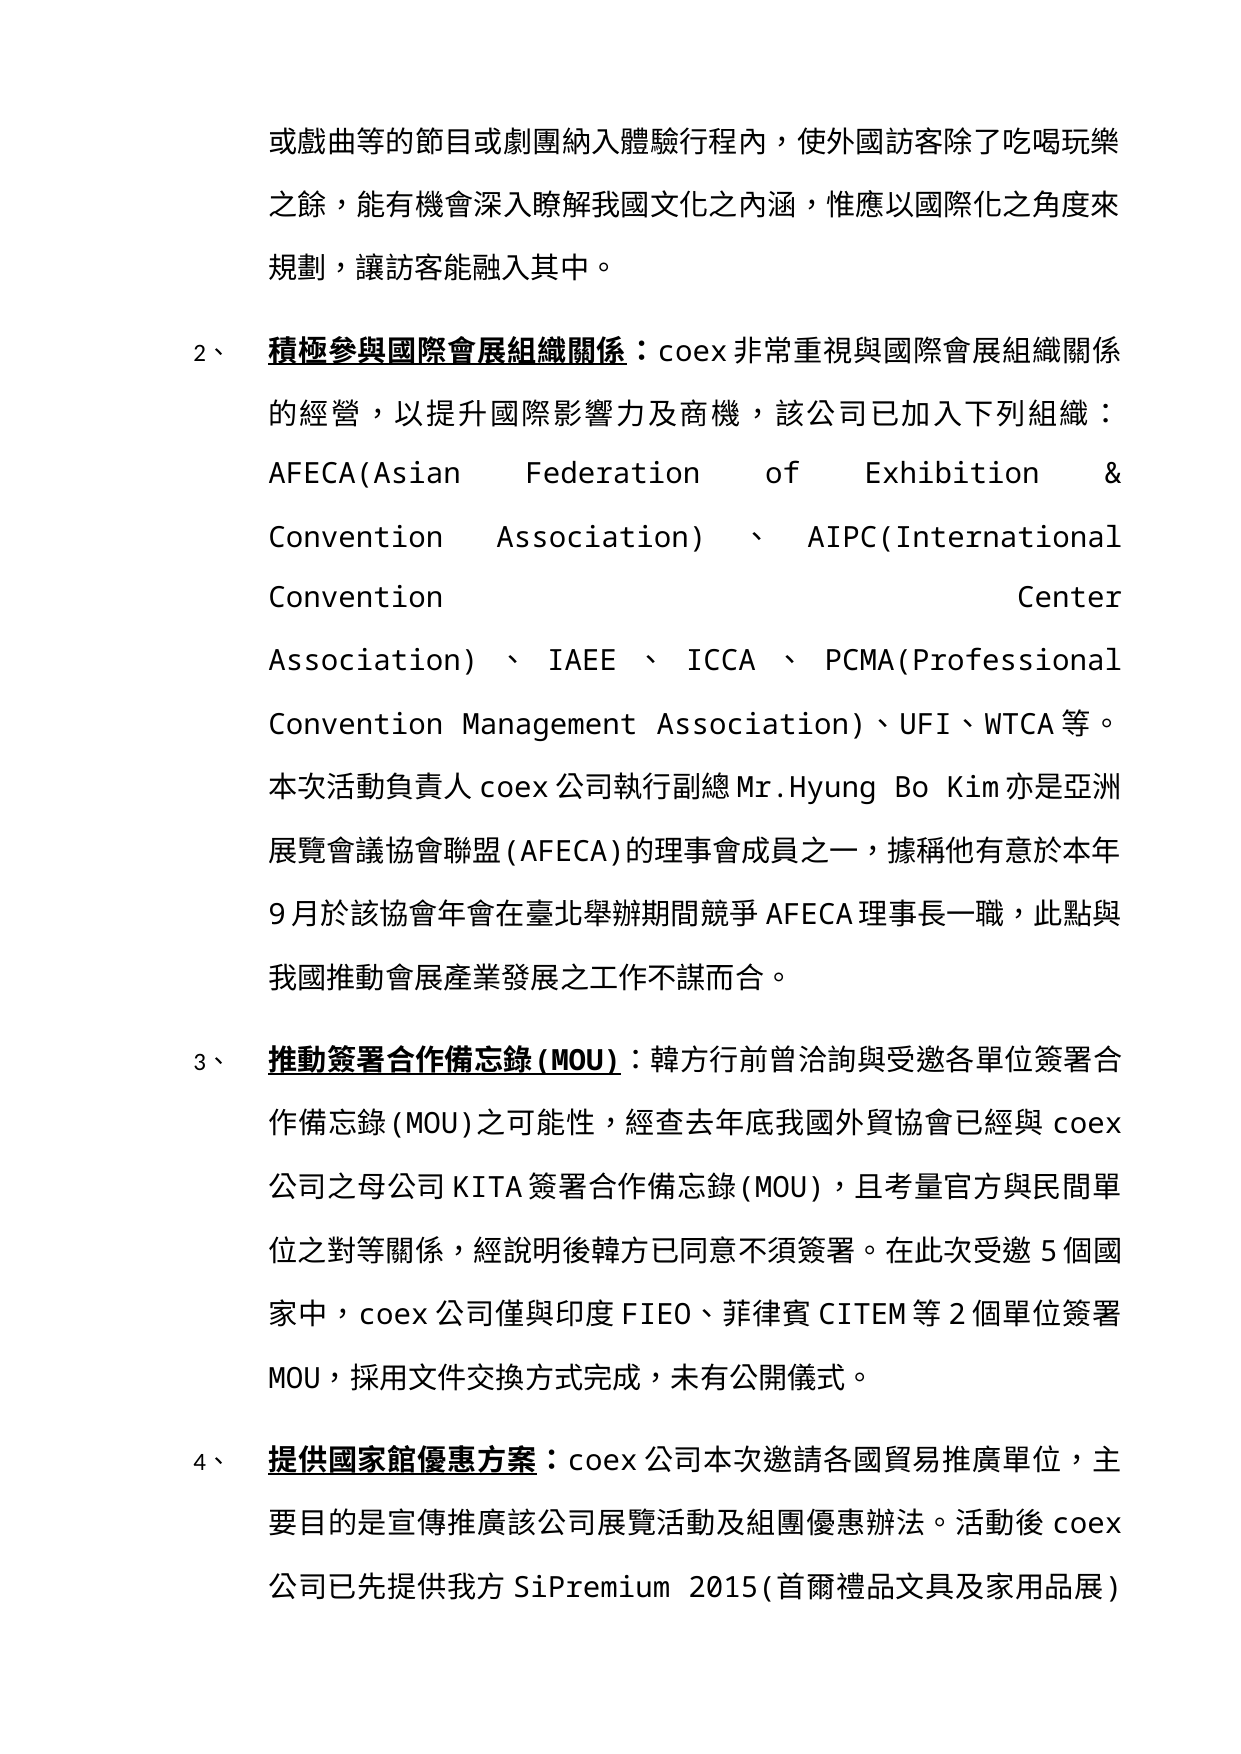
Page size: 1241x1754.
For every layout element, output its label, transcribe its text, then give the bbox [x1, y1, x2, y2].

list 積極參與國際會展組織關係：coex非常重視與國際會展組織關係的經營，以提升國際影響力及商機，該公司已加入下列組織：AFECA(Asian Federation of Exhibition & Convention Association)、AIPC(International Convention Center Association)、IAEE、ICCA、PCMA(Professional Convention Management Association)、UFI、WTCA等。本次活動負責人coex公司執行副總Mr.Hyung Bo Kim亦是亞洲展覽會議協會聯盟(AFECA)的理事會成員之一，據稱他有意於本年9月於該協會年會在臺北舉辦期間競爭AFECA理事長一職，此點與我國推動會展產業發展之工作不謀而合。 [193, 327, 1122, 997]
list 推動簽署合作備忘錄(MOU)：韓方行前曾洽詢與受邀各單位簽署合作備忘錄(MOU)之可能性，經查去年底我國外貿協會已經與coex公司之母公司KITA簽署合作備忘錄(MOU)，且考量官方與民間單位之對等關係，經說明後韓方已同意不須簽署。在此次受邀5個國家中，coex公司僅與印度FIEO、菲律賓CITEM等2個單位簽署MOU，採用文件交換方式完成，未有公開儀式。 [193, 1037, 1122, 1397]
list 或戲曲等的節目或劇團納入體驗行程內，使外國訪客除了吃喝玩樂之餘，能有機會深入瞭解我國文化之內涵，惟應以國際化之角度來規劃，讓訪客能融入其中。 [193, 118, 1122, 287]
list 提供國家館優惠方案：coex公司本次邀請各國貿易推廣單位，主要目的是宣傳推廣該公司展覽活動及組團優惠辦法。活動後coex公司已先提供我方SiPremium 2015(首爾禮品文具及家用品展)籌組國家館之優惠參加方案，本局已將該方案轉請相關公協會參考。 [193, 1437, 1122, 1606]
